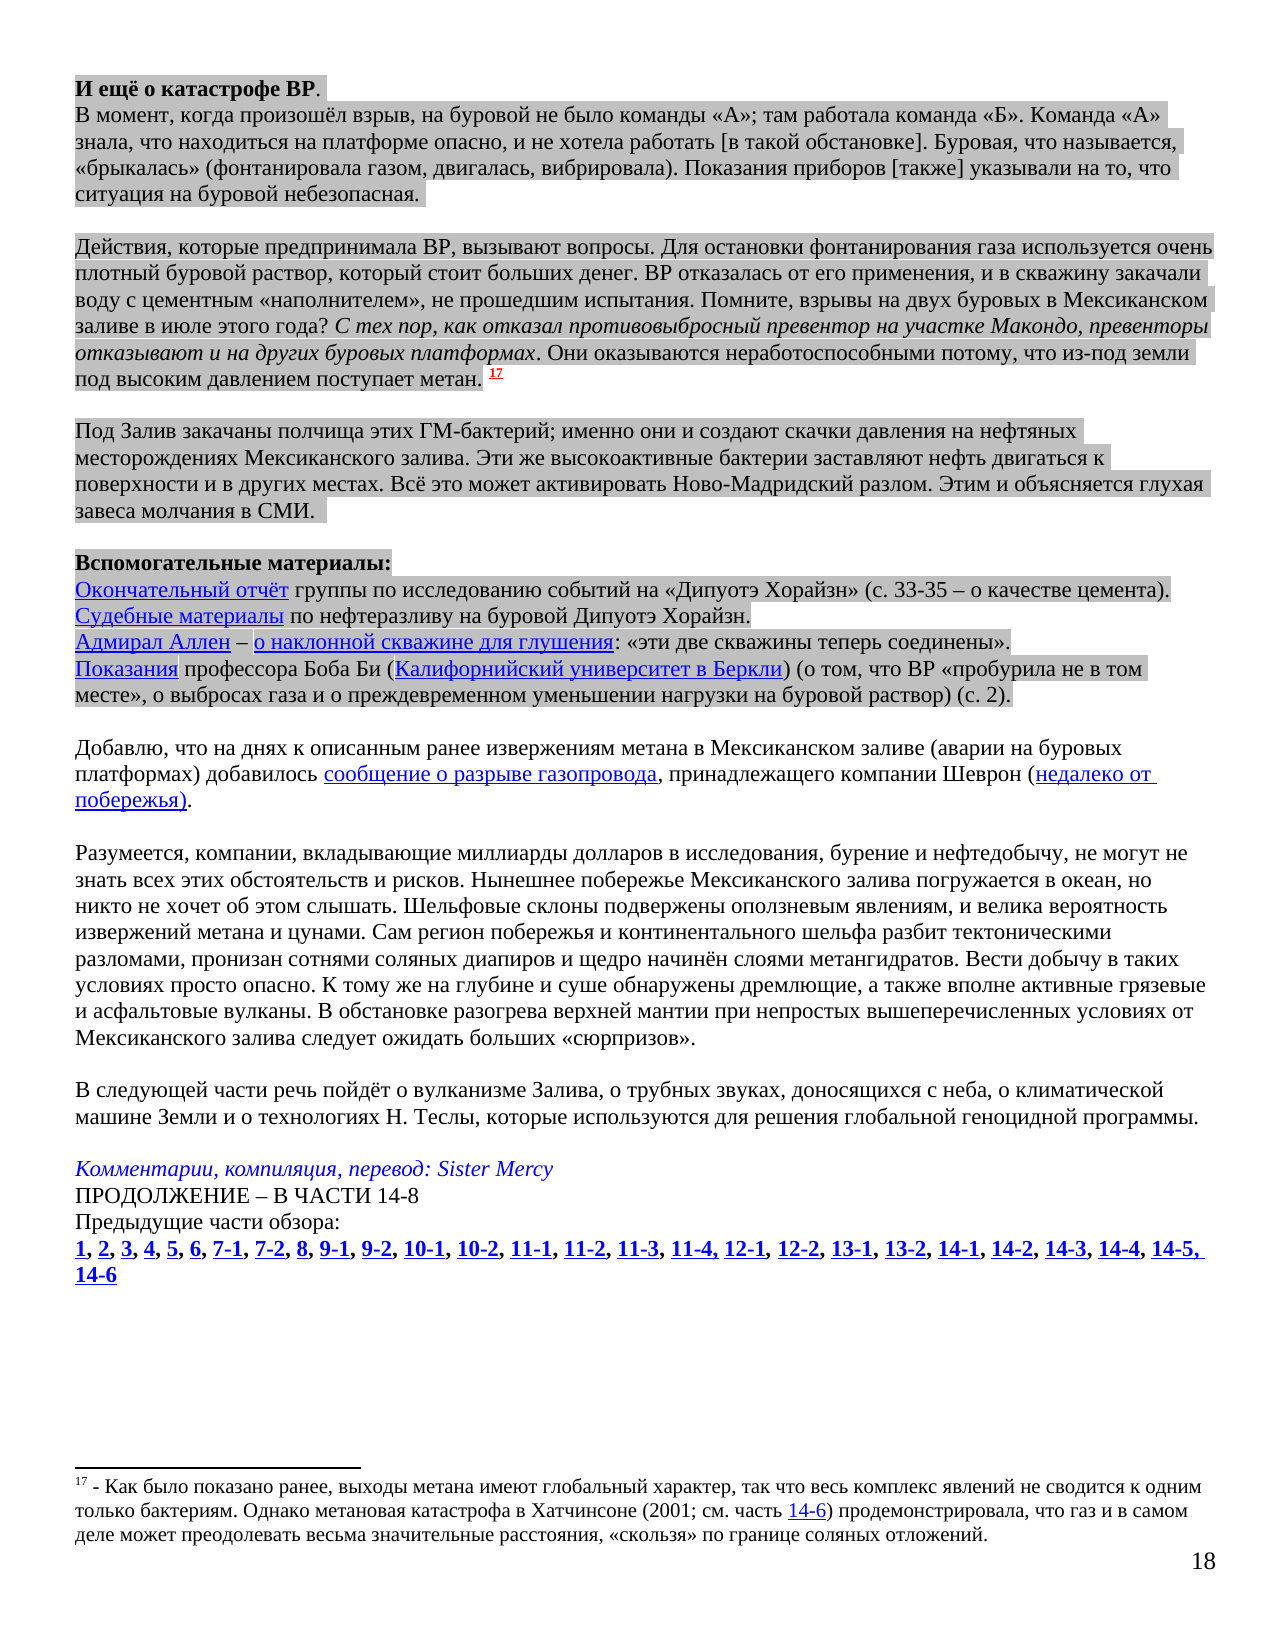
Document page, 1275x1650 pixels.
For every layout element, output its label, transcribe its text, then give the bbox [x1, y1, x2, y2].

text И ещё о катастрофе ВР. [75, 75, 1216, 101]
text Адмирал Аллен – о наклонной скважине для глушения: «эти две скважины теперь соединены». [75, 628, 1216, 655]
text - Как было показано ранее, выходы метана имеют глобальный характер, так что весь комплекс явлений не сводится к одним только бактериям. Однако метановая катастрофа в Хатчинсоне (2001; см. часть 14-6) продемонстрировала, что газ и в самом деле может преодолевать весьма значительные расстояния, «скользя» по границе соляных отложений. [75, 1474, 1216, 1546]
text Под Залив закачаны полчища этих ГМ-бактерий; именно они и создают скачки давления на нефтяных месторождениях Мексиканского залива. Эти же высокоактивные бактерии заставляют нефть двигаться к поверхности и в других местах. Всё это может активировать Ново-Мадридский разлом. Этим и объясняется глухая завеса молчания в СМИ. [75, 418, 1216, 523]
text 1, 2, 3, 4, 5, 6, 7-1, 7-2, 8, 9-1, 9-2, 10-1, 10-2, 11-1, 11-2, 11-3, 11-4, 12-1, 12-2, 13-1, 13-2, 14-1, 14-2, 14-3, 14-4, 14-5, 14-6 [75, 1234, 1216, 1287]
text В момент, когда произошёл взрыв, на буровой не было команды «А»; там работала команда «Б». Команда «А» знала, что находиться на платформе опасно, и не хотела работать [в такой обстановке]. Буровая, что называется, «брыкалась» (фонтанировала газом, двигалась, вибрировала). Показания приборов [также] указывали на то, что ситуация на буровой небезопасная. [75, 101, 1216, 207]
text Вспомогательные материалы: [75, 549, 1216, 576]
text В следующей части речь пойдёт о вулканизме Залива, о трубных звуках, доносящихся с неба, о климатической машине Земли и о технологиях Н. Теслы, которые используются для решения глобальной геноцидной программы. [75, 1076, 1216, 1129]
text Предыдущие части обзора: [75, 1208, 1216, 1234]
subtitle Комментарии, компиляция, перевод: Sister Mercy [75, 1156, 1216, 1182]
text Судебные материалы по нефтеразливу на буровой Дипуотэ Хорайзн. [75, 602, 1216, 628]
text Действия, которые предпринимала ВР, вызывают вопросы. Для остановки фонтанирования газа используется очень плотный буровой раствор, который стоит больших денег. ВР отказалась от его применения, и в скважину закачали воду с цементным «наполнителем», не прошедшим испытания. Помните, взрывы на двух буровых в Мексиканском заливе в июле этого года? С тех пор, как отказал противовыбросный превентор на участке Макондо, превенторы отказывают и на других буровых платформах. Они оказываются неработоспособными потому, что из-под земли под высоким давлением поступает метан. [75, 233, 1216, 391]
text Добавлю, что на днях к описанным ранее извержениям метана в Мексиканском заливе (аварии на буровых платформах) добавилось сообщение о разрыве газопровода, принадлежащего компании Шеврон (недалеко от побережья). [75, 734, 1216, 813]
text Показания профессора Боба Би (Калифорнийский университет в Беркли) (о том, что ВР «пробурила не в том месте», о выбросах газа и о преждевременном уменьшении нагрузки на буровой раствор) (с. 2). [75, 655, 1216, 707]
text Окончательный отчёт группы по исследованию событий на «Дипуотэ Хорайзн» (с. 33-35 – о качестве цемента). [75, 576, 1216, 602]
text Разумеется, компании, вкладывающие миллиарды долларов в исследования, бурение и нефтедобычу, не могут не знать всех этих обстоятельств и рисков. Нынешнее побережье Мексиканского залива погружается в океан, но никто не хочет об этом слышать. Шельфовые склоны подвержены оползневым явлениям, и велика вероятность извержений метана и цунами. Сам регион побережья и континентального шельфа разбит тектоническими разломами, пронизан сотнями соляных диапиров и щедро начинён слоями метангидратов. Вести добычу в таких условиях просто опасно. К тому же на глубине и суше обнаружены дремлющие, а также вполне активные грязевые и асфальтовые вулканы. В обстановке разогрева верхней мантии при непростых вышеперечисленных условиях от Мексиканского залива следует ожидать больших «сюрпризов». [75, 839, 1216, 1050]
text ПРОДОЛЖЕНИЕ – В ЧАСТИ 14-8 [75, 1182, 1216, 1208]
